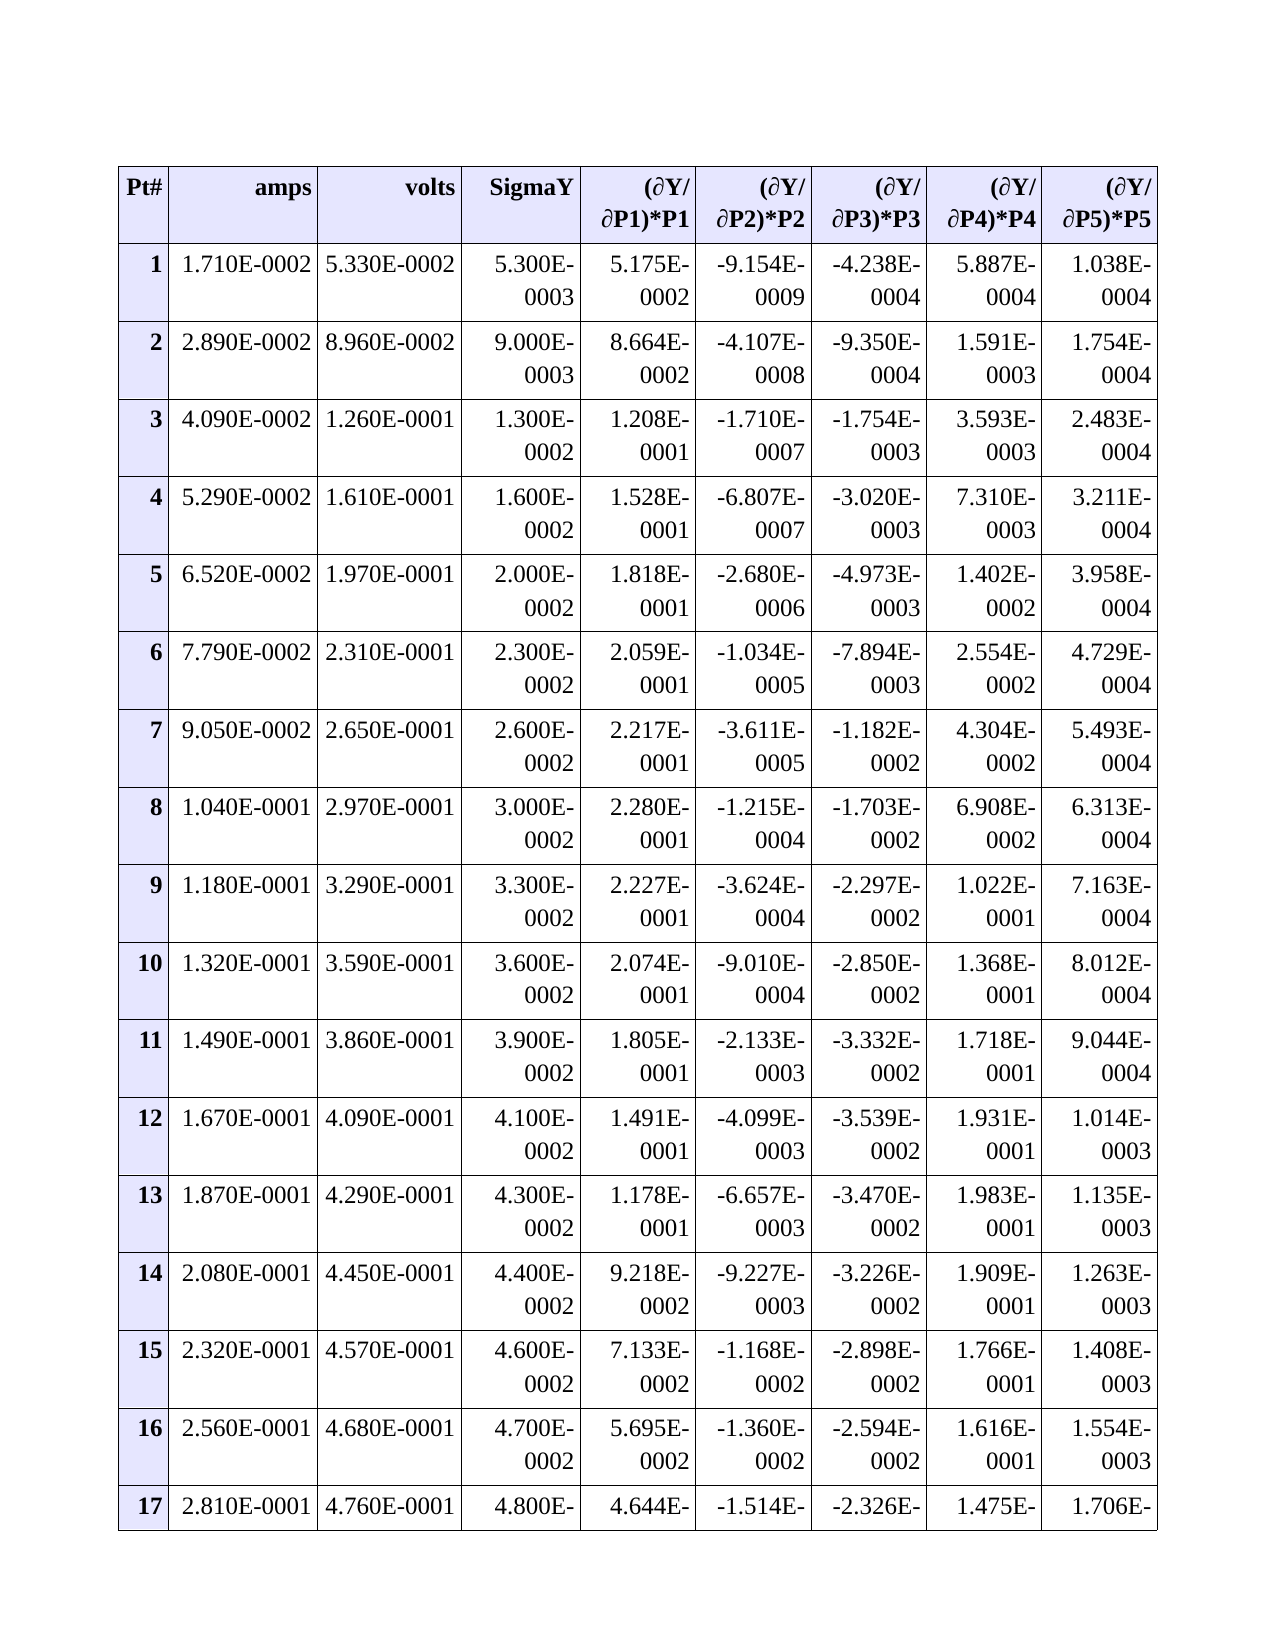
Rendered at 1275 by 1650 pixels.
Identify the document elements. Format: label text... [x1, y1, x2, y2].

table_cell 1.718E-0001 [927, 1020, 1041, 1097]
table_cell 1.180E-0001 [169, 865, 317, 942]
table_cell 2.560E-0001 [169, 1409, 317, 1485]
table_cell 1.754E-0004 [1042, 322, 1157, 398]
table_cell 2.320E-0001 [169, 1331, 317, 1407]
table_cell 2.080E-0001 [169, 1253, 317, 1330]
table_cell 1.022E-0001 [927, 865, 1041, 942]
table_header volts [318, 167, 461, 243]
table_cell 3.593E-0003 [927, 400, 1041, 476]
table_cell 1.909E-0001 [927, 1253, 1041, 1330]
table_cell -2.326E- [812, 1486, 926, 1529]
table_cell 1.491E-0001 [581, 1098, 695, 1174]
table_cell 2.554E-0002 [927, 632, 1041, 709]
table_cell -1.034E-0005 [696, 632, 811, 709]
table_cell 7 [119, 710, 168, 787]
table_header (∂Y/∂P4)*P4 [927, 167, 1041, 243]
table_cell 13 [119, 1176, 168, 1252]
table_cell -2.898E-0002 [812, 1331, 926, 1407]
table_cell 2.310E-0001 [318, 632, 461, 709]
table_cell 7.133E-0002 [581, 1331, 695, 1407]
table_cell 17 [119, 1486, 168, 1529]
table_cell 4.644E- [581, 1486, 695, 1529]
table_cell 1.528E-0001 [581, 477, 695, 554]
table_cell 5.695E-0002 [581, 1409, 695, 1485]
table_cell -2.594E-0002 [812, 1409, 926, 1485]
table_cell 1.600E-0002 [462, 477, 580, 554]
table_cell 6.313E-0004 [1042, 788, 1157, 864]
table_cell 14 [119, 1253, 168, 1330]
table_cell 12 [119, 1098, 168, 1174]
table_cell 1 [119, 244, 168, 321]
table_cell 3.860E-0001 [318, 1020, 461, 1097]
table_cell 5.290E-0002 [169, 477, 317, 554]
table_cell -9.154E-0009 [696, 244, 811, 321]
table_cell 2.217E-0001 [581, 710, 695, 787]
table_cell -3.539E-0002 [812, 1098, 926, 1174]
table_cell -9.350E-0004 [812, 322, 926, 398]
table_cell 1.610E-0001 [318, 477, 461, 554]
table_cell 4.400E-0002 [462, 1253, 580, 1330]
table_cell 3.958E-0004 [1042, 555, 1157, 631]
table_cell 2.074E-0001 [581, 943, 695, 1019]
table_cell 1.014E-0003 [1042, 1098, 1157, 1174]
table_cell -6.807E-0007 [696, 477, 811, 554]
table_cell 3.211E-0004 [1042, 477, 1157, 554]
table_cell 2.970E-0001 [318, 788, 461, 864]
table_header SigmaY [462, 167, 580, 243]
table_cell 1.670E-0001 [169, 1098, 317, 1174]
table_cell 3.300E-0002 [462, 865, 580, 942]
table_cell 3.000E-0002 [462, 788, 580, 864]
table_cell 4.800E- [462, 1486, 580, 1529]
table_cell -9.227E-0003 [696, 1253, 811, 1330]
table_cell 9.000E-0003 [462, 322, 580, 398]
table_cell -1.710E-0007 [696, 400, 811, 476]
table_cell -3.332E-0002 [812, 1020, 926, 1097]
table_cell 2.300E-0002 [462, 632, 580, 709]
table_cell 1.475E- [927, 1486, 1041, 1529]
table_cell 7.163E-0004 [1042, 865, 1157, 942]
table_cell -9.010E-0004 [696, 943, 811, 1019]
table_cell 2.600E-0002 [462, 710, 580, 787]
table_cell -3.611E-0005 [696, 710, 811, 787]
table_cell 4.700E-0002 [462, 1409, 580, 1485]
table_cell 1.408E-0003 [1042, 1331, 1157, 1407]
table_cell 2.483E-0004 [1042, 400, 1157, 476]
table_cell -4.099E-0003 [696, 1098, 811, 1174]
table_cell 5.330E-0002 [318, 244, 461, 321]
table_cell 3.290E-0001 [318, 865, 461, 942]
table_cell 3 [119, 400, 168, 476]
table_cell 6.520E-0002 [169, 555, 317, 631]
table_cell 7.790E-0002 [169, 632, 317, 709]
table_cell -3.470E-0002 [812, 1176, 926, 1252]
table_header (∂Y/∂P5)*P5 [1042, 167, 1157, 243]
table_cell -1.754E-0003 [812, 400, 926, 476]
table_cell 4.570E-0001 [318, 1331, 461, 1407]
table_cell -1.168E-0002 [696, 1331, 811, 1407]
table_cell 1.300E-0002 [462, 400, 580, 476]
table_cell 4.300E-0002 [462, 1176, 580, 1252]
table_cell 8.960E-0002 [318, 322, 461, 398]
table_cell 4.760E-0001 [318, 1486, 461, 1529]
table_cell 9.218E-0002 [581, 1253, 695, 1330]
table_cell 4 [119, 477, 168, 554]
table_cell 5.300E-0003 [462, 244, 580, 321]
table_header (∂Y/∂P2)*P2 [696, 167, 811, 243]
table_cell 1.260E-0001 [318, 400, 461, 476]
table_cell 9.044E-0004 [1042, 1020, 1157, 1097]
table_cell 1.040E-0001 [169, 788, 317, 864]
table_cell 8 [119, 788, 168, 864]
table_cell 11 [119, 1020, 168, 1097]
table_cell 4.090E-0001 [318, 1098, 461, 1174]
table_cell -6.657E-0003 [696, 1176, 811, 1252]
table_cell -1.360E-0002 [696, 1409, 811, 1485]
table_cell 4.450E-0001 [318, 1253, 461, 1330]
table_cell 1.490E-0001 [169, 1020, 317, 1097]
table_cell 4.600E-0002 [462, 1331, 580, 1407]
table_cell 2.000E-0002 [462, 555, 580, 631]
table_cell 1.554E-0003 [1042, 1409, 1157, 1485]
table_cell 1.766E-0001 [927, 1331, 1041, 1407]
table_cell -1.215E-0004 [696, 788, 811, 864]
table_cell 5.887E-0004 [927, 244, 1041, 321]
table_cell 1.178E-0001 [581, 1176, 695, 1252]
table_cell -3.020E-0003 [812, 477, 926, 554]
table_cell 9 [119, 865, 168, 942]
table_cell 6 [119, 632, 168, 709]
table_cell 8.664E-0002 [581, 322, 695, 398]
table_cell 1.368E-0001 [927, 943, 1041, 1019]
table_cell 1.970E-0001 [318, 555, 461, 631]
table_cell 5 [119, 555, 168, 631]
table_cell -4.107E-0008 [696, 322, 811, 398]
table_cell 7.310E-0003 [927, 477, 1041, 554]
table_cell 1.038E-0004 [1042, 244, 1157, 321]
table_cell -3.226E-0002 [812, 1253, 926, 1330]
table_cell 1.983E-0001 [927, 1176, 1041, 1252]
table_cell -2.680E-0006 [696, 555, 811, 631]
table_cell 1.931E-0001 [927, 1098, 1041, 1174]
table_cell 1.208E-0001 [581, 400, 695, 476]
table_cell 4.290E-0001 [318, 1176, 461, 1252]
table_cell 5.493E-0004 [1042, 710, 1157, 787]
table_cell 1.263E-0003 [1042, 1253, 1157, 1330]
table_cell 2.810E-0001 [169, 1486, 317, 1529]
table_cell -4.238E-0004 [812, 244, 926, 321]
table_cell 2.227E-0001 [581, 865, 695, 942]
table_header Pt# [119, 167, 168, 243]
table_cell 1.805E-0001 [581, 1020, 695, 1097]
table_cell 16 [119, 1409, 168, 1485]
table_cell 1.870E-0001 [169, 1176, 317, 1252]
table_cell 8.012E-0004 [1042, 943, 1157, 1019]
table_cell 4.729E-0004 [1042, 632, 1157, 709]
table_cell 1.402E-0002 [927, 555, 1041, 631]
table_cell 5.175E-0002 [581, 244, 695, 321]
table_cell 4.304E-0002 [927, 710, 1041, 787]
table_cell 1.591E-0003 [927, 322, 1041, 398]
table_cell 1.710E-0002 [169, 244, 317, 321]
table_cell 2.280E-0001 [581, 788, 695, 864]
table_cell -2.133E-0003 [696, 1020, 811, 1097]
table_cell -2.297E-0002 [812, 865, 926, 942]
table_cell -4.973E-0003 [812, 555, 926, 631]
table_header amps [169, 167, 317, 243]
table_cell 3.600E-0002 [462, 943, 580, 1019]
table_cell 1.320E-0001 [169, 943, 317, 1019]
table_cell -1.514E- [696, 1486, 811, 1529]
table_cell 4.100E-0002 [462, 1098, 580, 1174]
table_cell 2.059E-0001 [581, 632, 695, 709]
table_cell -3.624E-0004 [696, 865, 811, 942]
table_cell -1.182E-0002 [812, 710, 926, 787]
table_cell 10 [119, 943, 168, 1019]
table_cell 15 [119, 1331, 168, 1407]
table_cell 2.650E-0001 [318, 710, 461, 787]
table_cell 6.908E-0002 [927, 788, 1041, 864]
table_cell 3.900E-0002 [462, 1020, 580, 1097]
table_cell 2.890E-0002 [169, 322, 317, 398]
table_cell 3.590E-0001 [318, 943, 461, 1019]
table_cell 1.135E-0003 [1042, 1176, 1157, 1252]
table_cell -2.850E-0002 [812, 943, 926, 1019]
table_cell 1.616E-0001 [927, 1409, 1041, 1485]
table_cell -1.703E-0002 [812, 788, 926, 864]
table_cell 2 [119, 322, 168, 398]
table_cell 9.050E-0002 [169, 710, 317, 787]
table_cell -7.894E-0003 [812, 632, 926, 709]
table_cell 4.090E-0002 [169, 400, 317, 476]
table_header (∂Y/∂P1)*P1 [581, 167, 695, 243]
table_header (∂Y/∂P3)*P3 [812, 167, 926, 243]
table_cell 4.680E-0001 [318, 1409, 461, 1485]
table_cell 1.706E- [1042, 1486, 1157, 1529]
table_cell 1.818E-0001 [581, 555, 695, 631]
